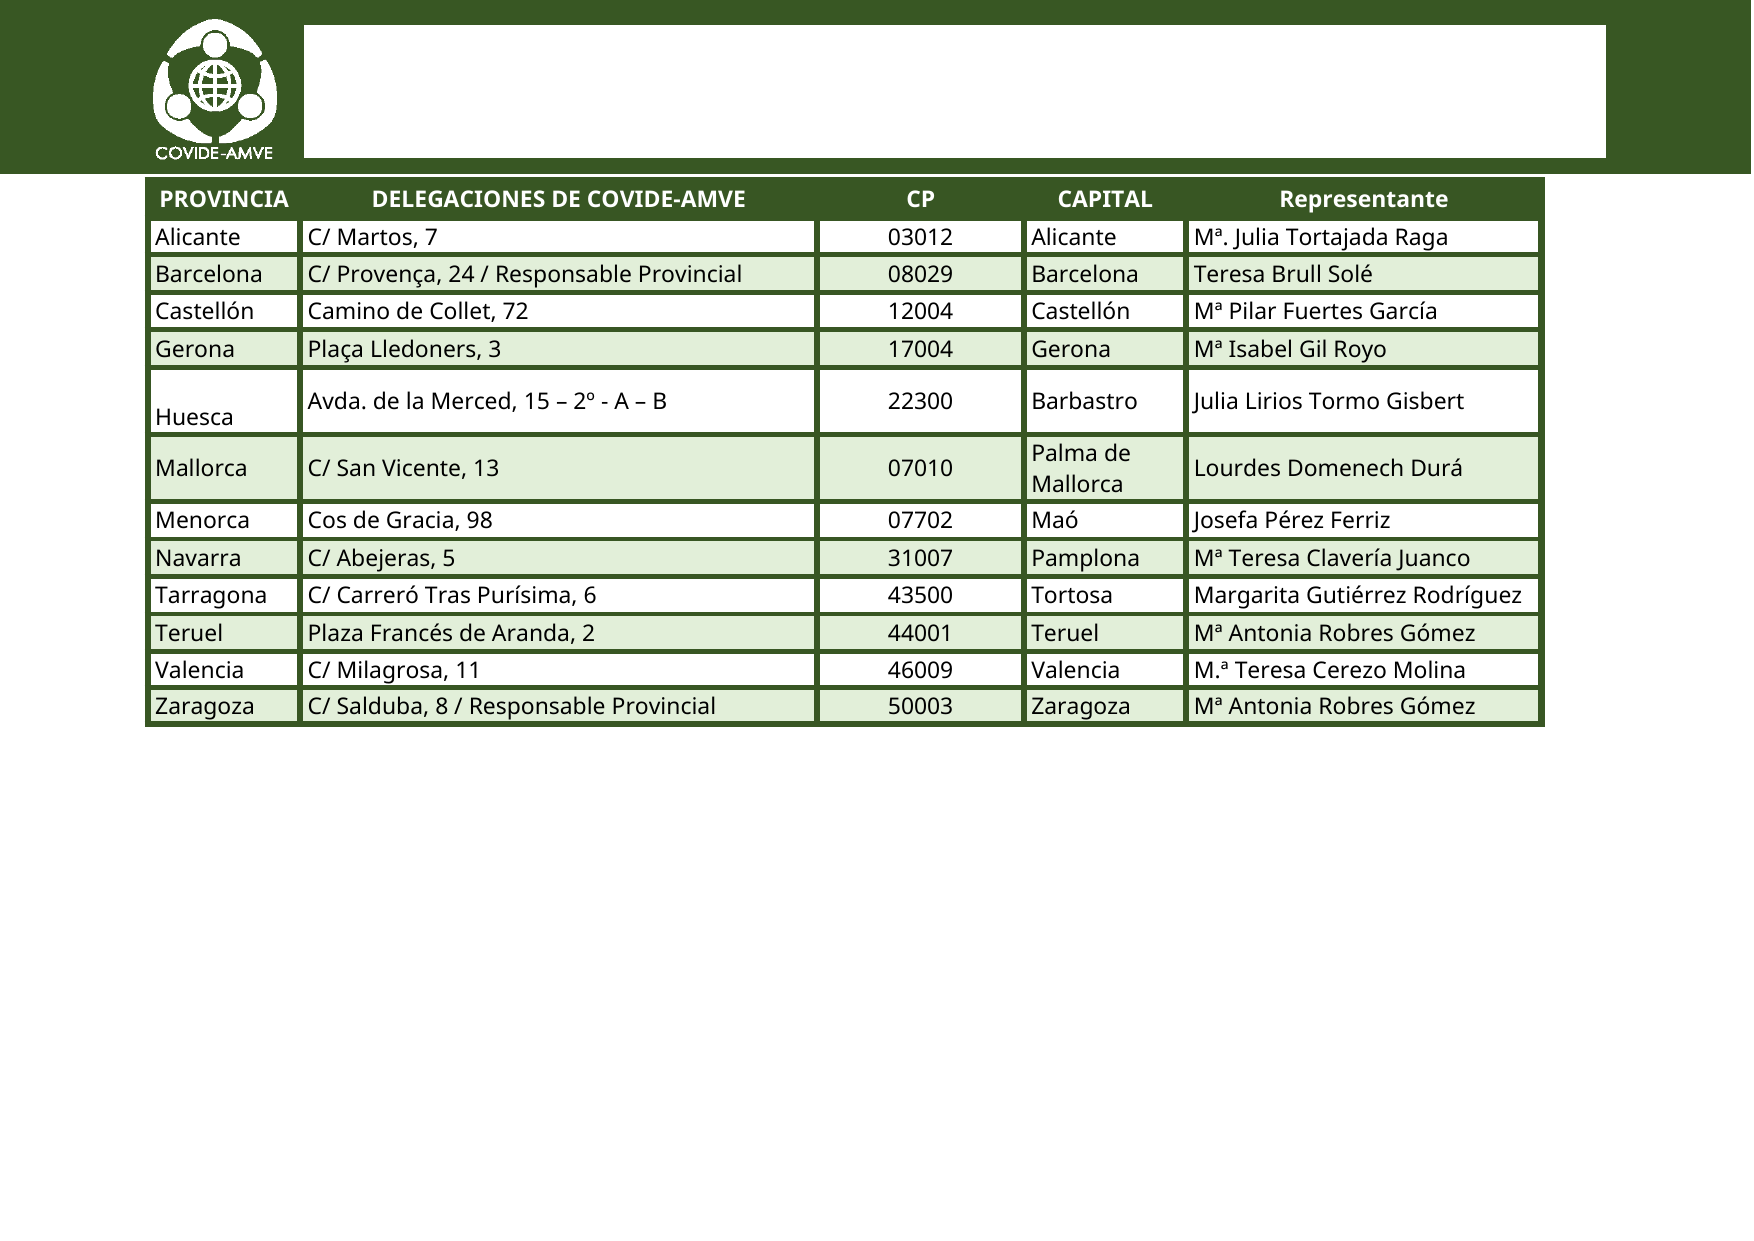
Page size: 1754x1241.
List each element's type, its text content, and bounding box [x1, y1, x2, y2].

table_cell 43500 [820, 579, 1021, 612]
table_cell Zaragoza [151, 690, 297, 721]
table_cell Camino de Collet, 72 [303, 295, 814, 327]
table_cell Avda. de la Merced, 15 – 2º - A – B [303, 370, 814, 432]
table_cell Navarra [151, 541, 297, 574]
table_cell Mª Isabel Gil Royo [1189, 332, 1538, 365]
table_cell 08029 [820, 257, 1021, 290]
table_cell Alicante [1027, 221, 1183, 252]
table_cell Cos de Gracia, 98 [303, 504, 814, 537]
table_cell 46009 [820, 654, 1021, 685]
table_cell Plaça Lledoners, 3 [303, 332, 814, 365]
table_cell Alicante [151, 221, 297, 252]
table_cell C/ Salduba, 8 / Responsable Provincial [303, 690, 814, 721]
table_cell Mallorca [151, 437, 297, 499]
table_cell Castellón [1027, 295, 1183, 327]
table_cell Mª Antonia Robres Gómez [1189, 690, 1538, 721]
table_cell Zaragoza [1027, 690, 1183, 721]
table_cell Mª Pilar Fuertes García [1189, 295, 1538, 327]
table_cell Teruel [1027, 616, 1183, 649]
table_cell C/ Provença, 24 / Responsable Provincial [303, 257, 814, 290]
table_cell M.ª Teresa Cerezo Molina [1189, 654, 1538, 685]
table_cell 12004 [820, 295, 1021, 327]
table_cell Barcelona [1027, 257, 1183, 290]
table_cell Castellón [151, 295, 297, 327]
table_cell Teruel [151, 616, 297, 649]
table_cell Tortosa [1027, 579, 1183, 612]
table_cell 03012 [820, 221, 1021, 252]
table_cell Valencia [1027, 654, 1183, 685]
table_cell Menorca [151, 504, 297, 537]
table_cell 07702 [820, 504, 1021, 537]
table_cell Teresa Brull Solé [1189, 257, 1538, 290]
table_cell Plaza Francés de Aranda, 2 [303, 616, 814, 649]
table_cell Gerona [151, 332, 297, 365]
table_cell Barbastro [1027, 370, 1183, 432]
table_cell Lourdes Domenech Durá [1189, 437, 1538, 499]
table_cell Palma de Mallorca [1027, 437, 1183, 499]
table_cell Barcelona [151, 257, 297, 290]
table_cell Tarragona [151, 579, 297, 612]
table_cell 50003 [820, 690, 1021, 721]
table_cell C/ Carreró Tras Purísima, 6 [303, 579, 814, 612]
table_cell 07010 [820, 437, 1021, 499]
table_header DELEGACIONES DE COVIDE-AMVE [303, 184, 814, 215]
table_header CP [820, 184, 1021, 215]
table_cell 31007 [820, 541, 1021, 574]
table_cell C/ San Vicente, 13 [303, 437, 814, 499]
table_cell Mª. Julia Tortajada Raga [1189, 221, 1538, 252]
table_cell Gerona [1027, 332, 1183, 365]
table_cell Josefa Pérez Ferriz [1189, 504, 1538, 537]
table_cell C/ Milagrosa, 11 [303, 654, 814, 685]
table_cell Maó [1027, 504, 1183, 537]
table_cell C/ Abejeras, 5 [303, 541, 814, 574]
table_header PROVINCIA [151, 184, 297, 215]
table_cell Mª Antonia Robres Gómez [1189, 616, 1538, 649]
table_cell 22300 [820, 370, 1021, 432]
table_header Representante [1189, 184, 1538, 215]
table_cell Pamplona [1027, 541, 1183, 574]
table_cell C/ Martos, 7 [303, 221, 814, 252]
table_cell Julia Lirios Tormo Gisbert [1189, 370, 1538, 432]
table_cell Huesca [151, 370, 297, 432]
table_cell Mª Teresa Clavería Juanco [1189, 541, 1538, 574]
table_cell Valencia [151, 654, 297, 685]
table_cell 44001 [820, 616, 1021, 649]
table_cell Margarita Gutiérrez Rodríguez [1189, 579, 1538, 612]
table_header CAPITAL [1027, 184, 1183, 215]
table_cell 17004 [820, 332, 1021, 365]
